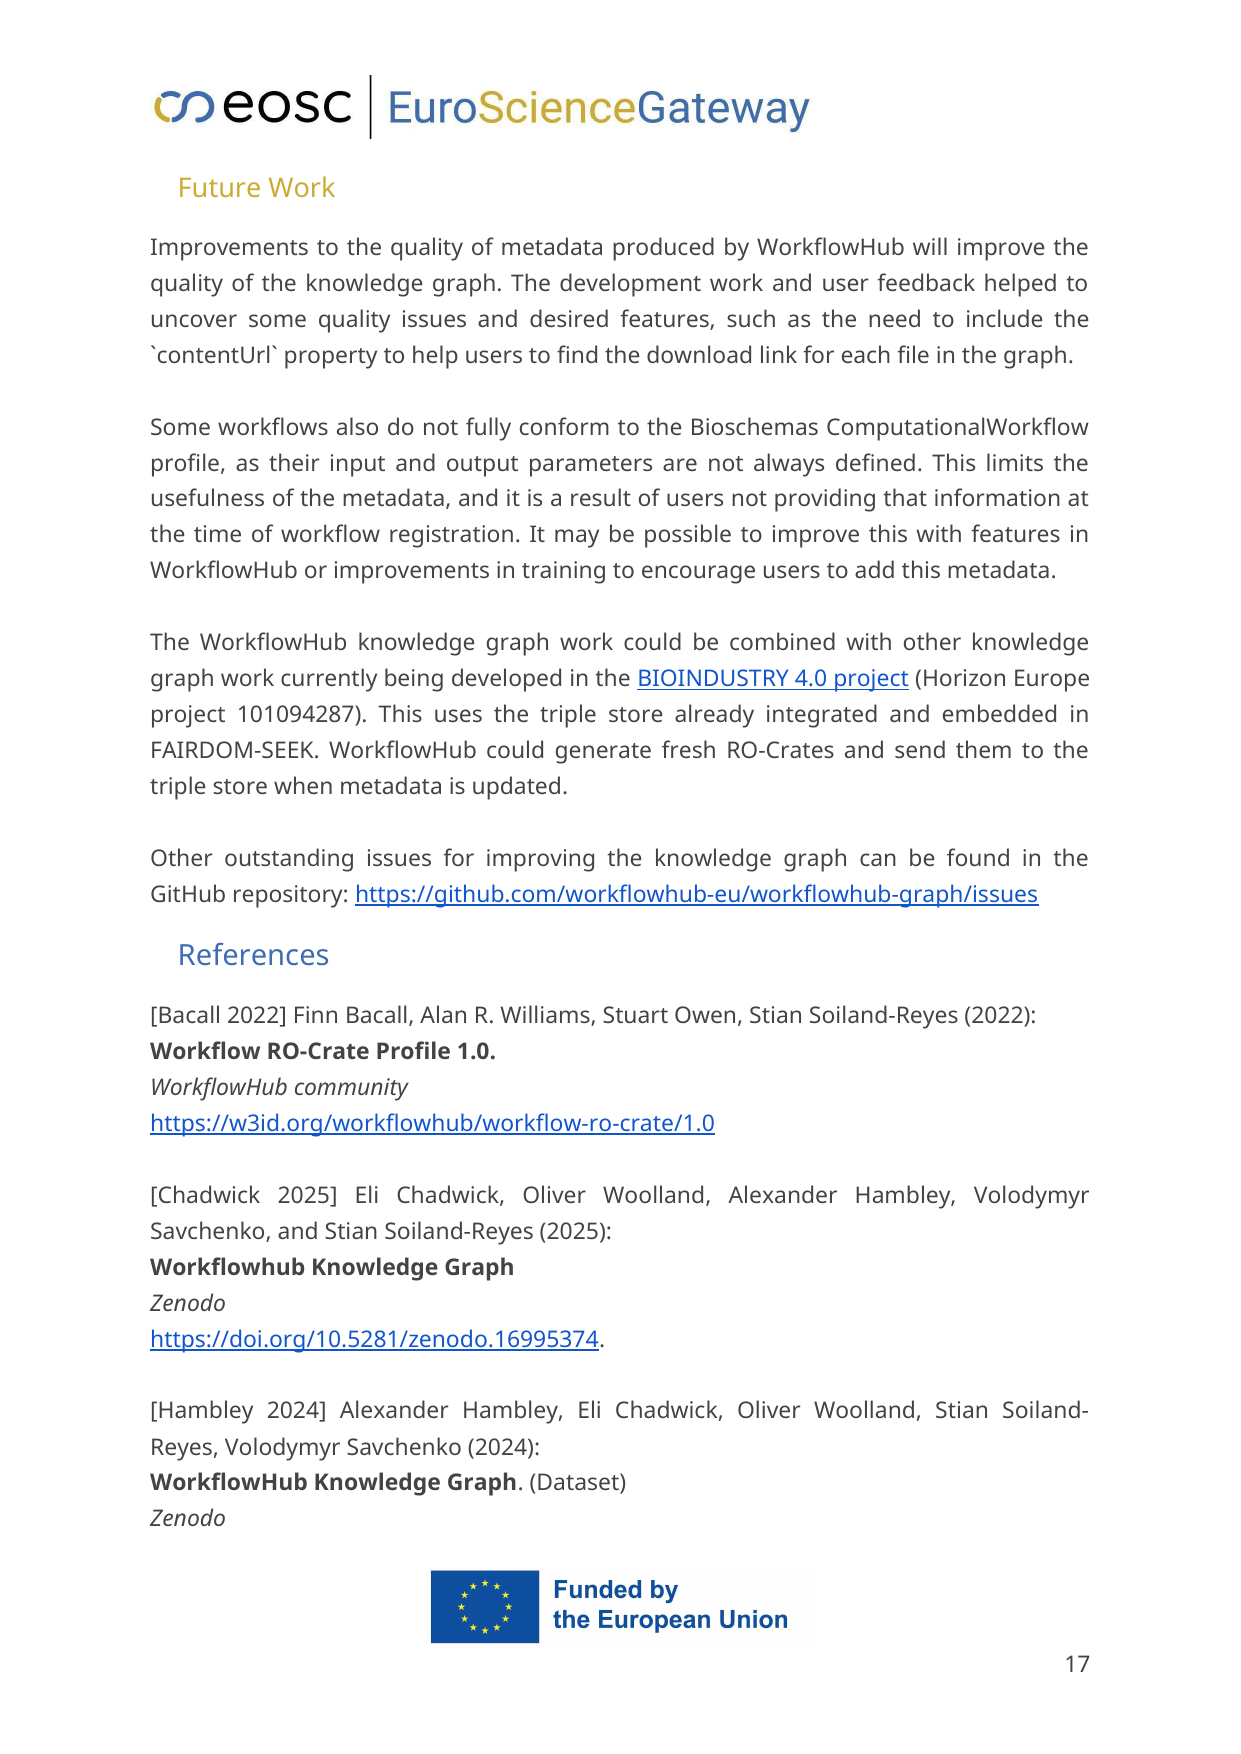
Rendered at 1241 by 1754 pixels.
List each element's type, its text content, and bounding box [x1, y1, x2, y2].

text The WorkflowHub knowledge graph work could be combined with other knowledge graph work currently being developed in the BIOINDUSTRY 4.0 project (Horizon Europe project 101094287). This uses the triple store already integrated and embedded in FAIRDOM-SEEK. WorkflowHub could generate fresh RO-Crates and send them to the triple store when metadata is updated. [150, 626, 1090, 801]
text [Bacall 2022] Finn Bacall, Alan R. Williams, Stuart Owen, Stian Soiland-Reyes (2022): [150, 999, 1090, 1030]
picture [426, 1566, 815, 1648]
subtitle References [177, 934, 1090, 974]
text https://w3id.org/workflowhub/workflow-ro-crate/1.0 [150, 1107, 1090, 1138]
text Workflowhub Knowledge Graph [150, 1251, 1090, 1282]
text WorkflowHub community [150, 1071, 1090, 1102]
picture [150, 75, 814, 139]
text [Chadwick 2025] Eli Chadwick, Oliver Woolland, Alexander Hambley, Volodymyr Savchenko, and Stian Soiland-Reyes (2025): [150, 1179, 1090, 1246]
text Some workflows also do not fully conform to the Bioschemas ComputationalWorkflow profile, as their input and output parameters are not always defined. This limits the usefulness of the metadata, and it is a result of users not providing that information at the time of workflow registration. It may be possible to improve this with features in WorkflowHub or improvements in training to encourage users to add this metadata. [150, 411, 1090, 586]
text WorkflowHub Knowledge Graph. (Dataset) [150, 1466, 1090, 1498]
text Zenodo [150, 1287, 1090, 1318]
text Zenodo [150, 1502, 1090, 1533]
text https://doi.org/10.5281/zenodo.16995374. [150, 1323, 1090, 1354]
text Improvements to the quality of metadata produced by WorkflowHub will improve the quality of the knowledge graph. The development work and user feedback helped to uncover some quality issues and desired features, such as the need to include the `contentUrl` property to help users to find the download link for each file in the graph. [150, 231, 1090, 370]
text [Hambley 2024] Alexander Hambley, Eli Chadwick, Oliver Woolland, Stian Soiland-Reyes, Volodymyr Savchenko (2024): [150, 1394, 1090, 1462]
subtitle Future Work [177, 169, 1090, 206]
text Other outstanding issues for improving the knowledge graph can be found in the GitHub repository: https://github.com/workflowhub-eu/workflowhub-graph/issues [150, 842, 1090, 909]
text Workflow RO-Crate Profile 1.0. [150, 1035, 1090, 1066]
